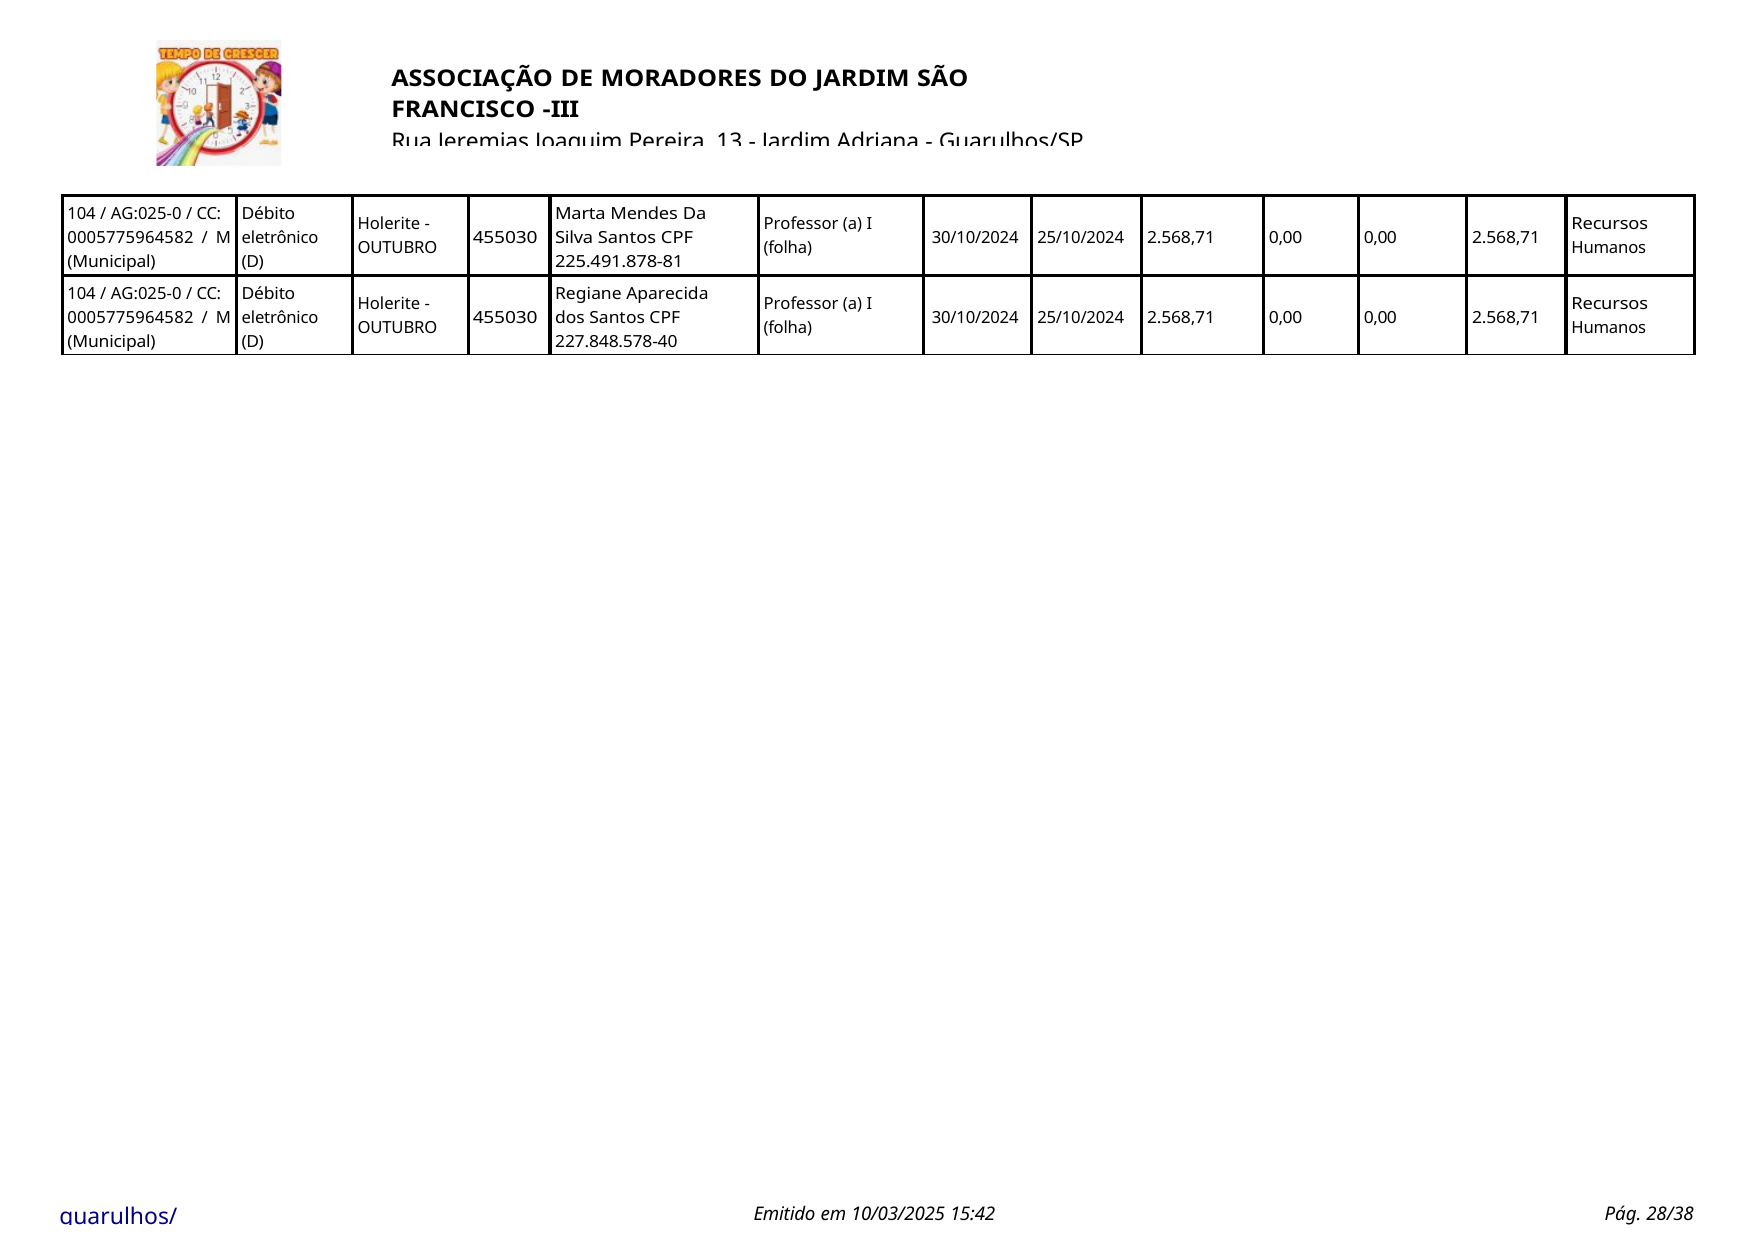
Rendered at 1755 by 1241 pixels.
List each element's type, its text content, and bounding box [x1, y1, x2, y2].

table_cell 0,00 [1360, 277, 1465, 354]
table_cell 0,00 [1265, 197, 1357, 274]
table_cell 30/10/2024 [925, 277, 1030, 354]
table_cell 25/10/2024 [1033, 277, 1140, 354]
table_cell 0,00 [1265, 277, 1357, 354]
table_cell 455030 [470, 197, 548, 274]
table_cell 30/10/2024 [925, 197, 1030, 274]
table_cell 455030 [470, 277, 548, 354]
table_cell Débito eletrônico (D) [238, 277, 351, 354]
table_cell Professor (a) I (folha) [760, 197, 922, 274]
table_cell 2.568,71 [1143, 277, 1262, 354]
table_cell 2.568,71 [1468, 277, 1564, 354]
table_cell 104 / AG:025-0 / CC: 0005775964582 / M (Municipal) [64, 197, 235, 274]
table_cell Professor (a) I (folha) [760, 277, 922, 354]
table_cell Recursos Humanos [1568, 197, 1693, 274]
table_cell 2.568,71 [1468, 197, 1564, 274]
table_cell Holerite - OUTUBRO [354, 277, 467, 354]
table_cell 2.568,71 [1143, 197, 1262, 274]
table_cell 104 / AG:025-0 / CC: 0005775964582 / M (Municipal) [64, 277, 235, 354]
table_cell Débito eletrônico (D) [238, 197, 351, 274]
table_cell Holerite - OUTUBRO [354, 197, 467, 274]
table_cell Regiane Aparecida dos Santos CPF 227.848.578-40 [552, 277, 757, 354]
table_cell Marta Mendes Da Silva Santos CPF 225.491.878-81 [552, 197, 757, 274]
table_cell Recursos Humanos [1568, 277, 1693, 354]
table_cell 0,00 [1360, 197, 1465, 274]
table_cell 25/10/2024 [1033, 197, 1140, 274]
